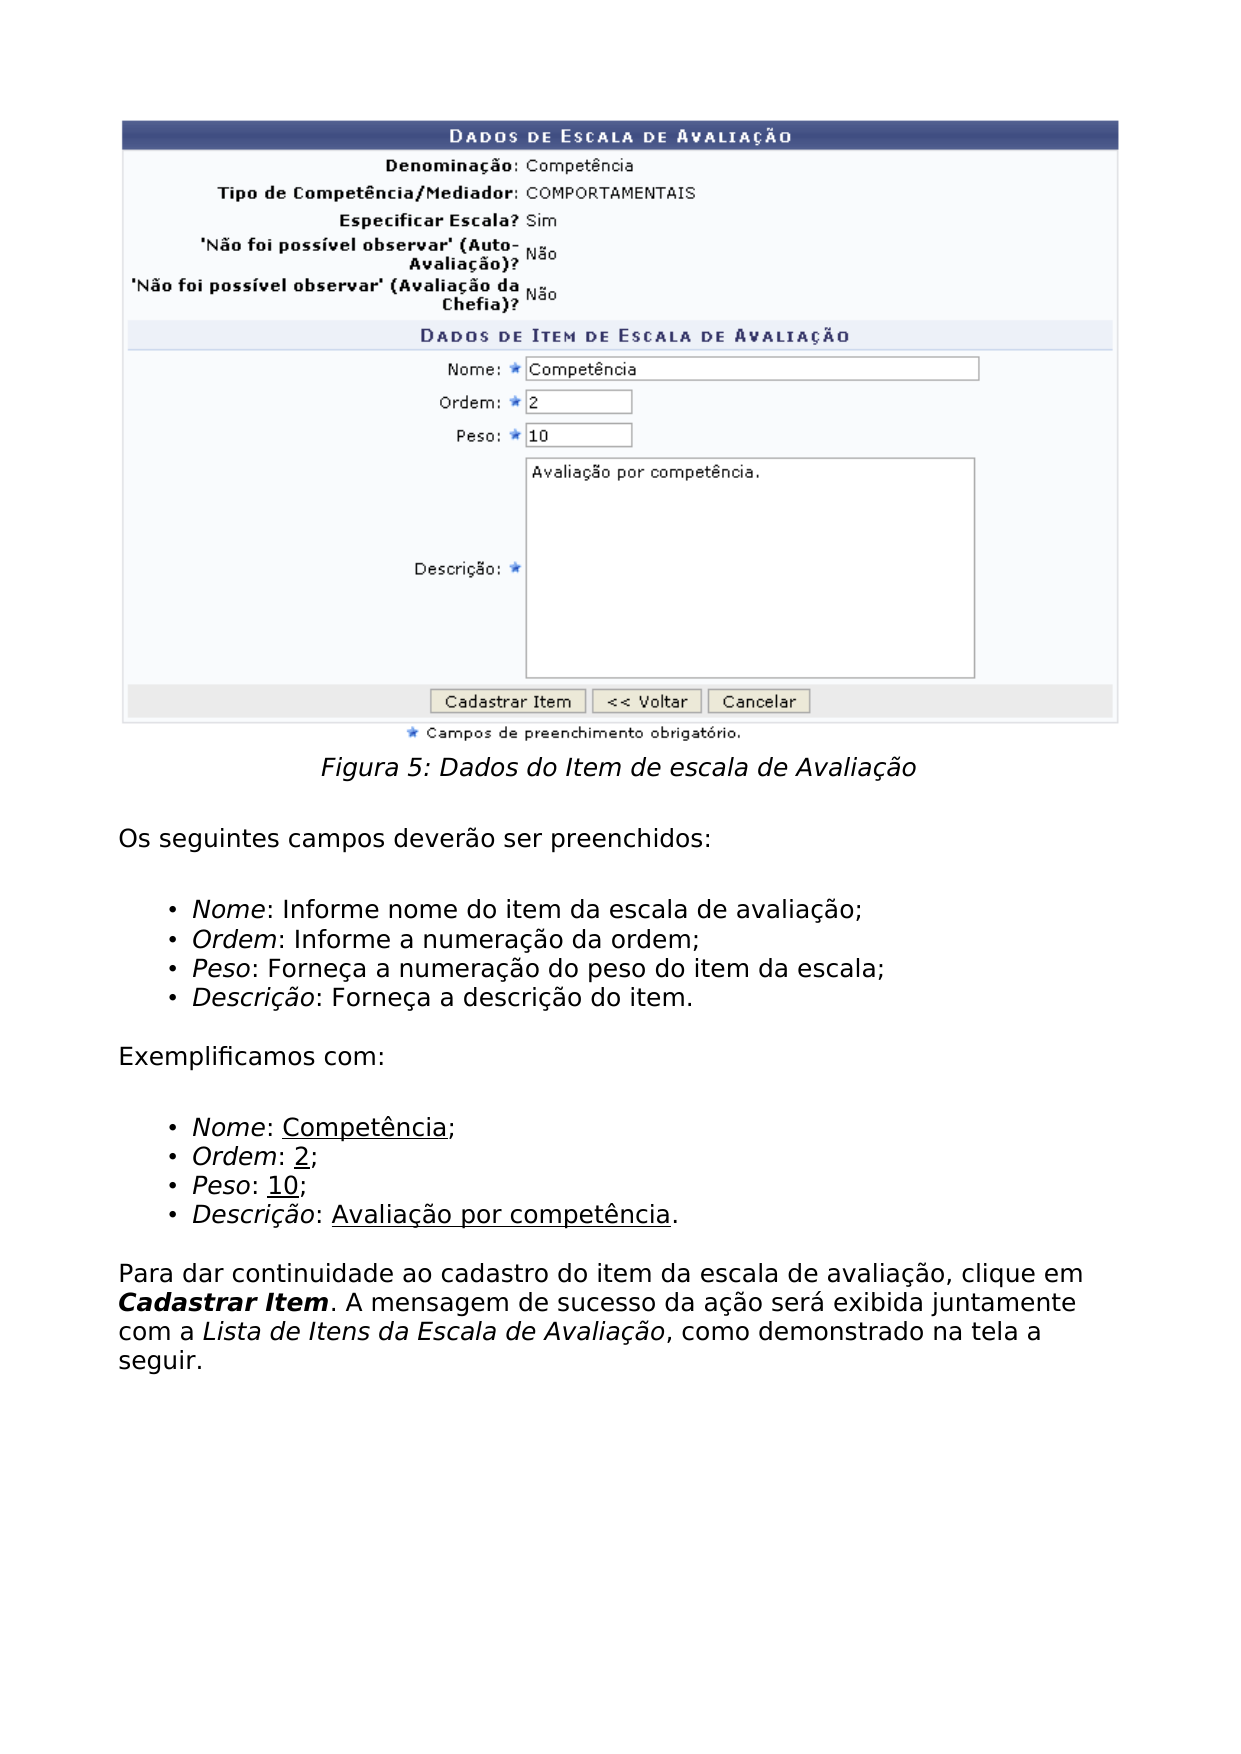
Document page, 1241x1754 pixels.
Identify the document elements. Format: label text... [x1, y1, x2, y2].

text Figura 5: Dados do Item de escala de Avaliação [118, 754, 1122, 783]
text Para dar continuidade ao cadastro do item da escala de avaliação, clique em Cadastrar Item. A mensagem de sucesso da ação será exibida juntamente com a Lista de Itens da Escala de Avaliação, como demonstrado na tela a seguir. [118, 1259, 1122, 1376]
list Nome: Competência; [177, 1113, 1122, 1142]
list Peso: 10; [177, 1171, 1122, 1200]
list Peso: Forneça a numeração do peso do item da escala; [177, 954, 1122, 983]
list Ordem: Informe a numeração da ordem; [177, 925, 1122, 954]
list Descrição: Forneça a descrição do item. [177, 983, 1122, 1012]
text Exemplificamos com: [118, 1042, 1122, 1071]
list Nome: Informe nome do item da escala de avaliação; [177, 896, 1122, 925]
list Descrição: Avaliação por competência. [177, 1200, 1122, 1229]
list Ordem: 2; [177, 1142, 1122, 1171]
text Os seguintes campos deverão ser preenchidos: [118, 824, 1122, 854]
picture [118, 118, 1123, 754]
